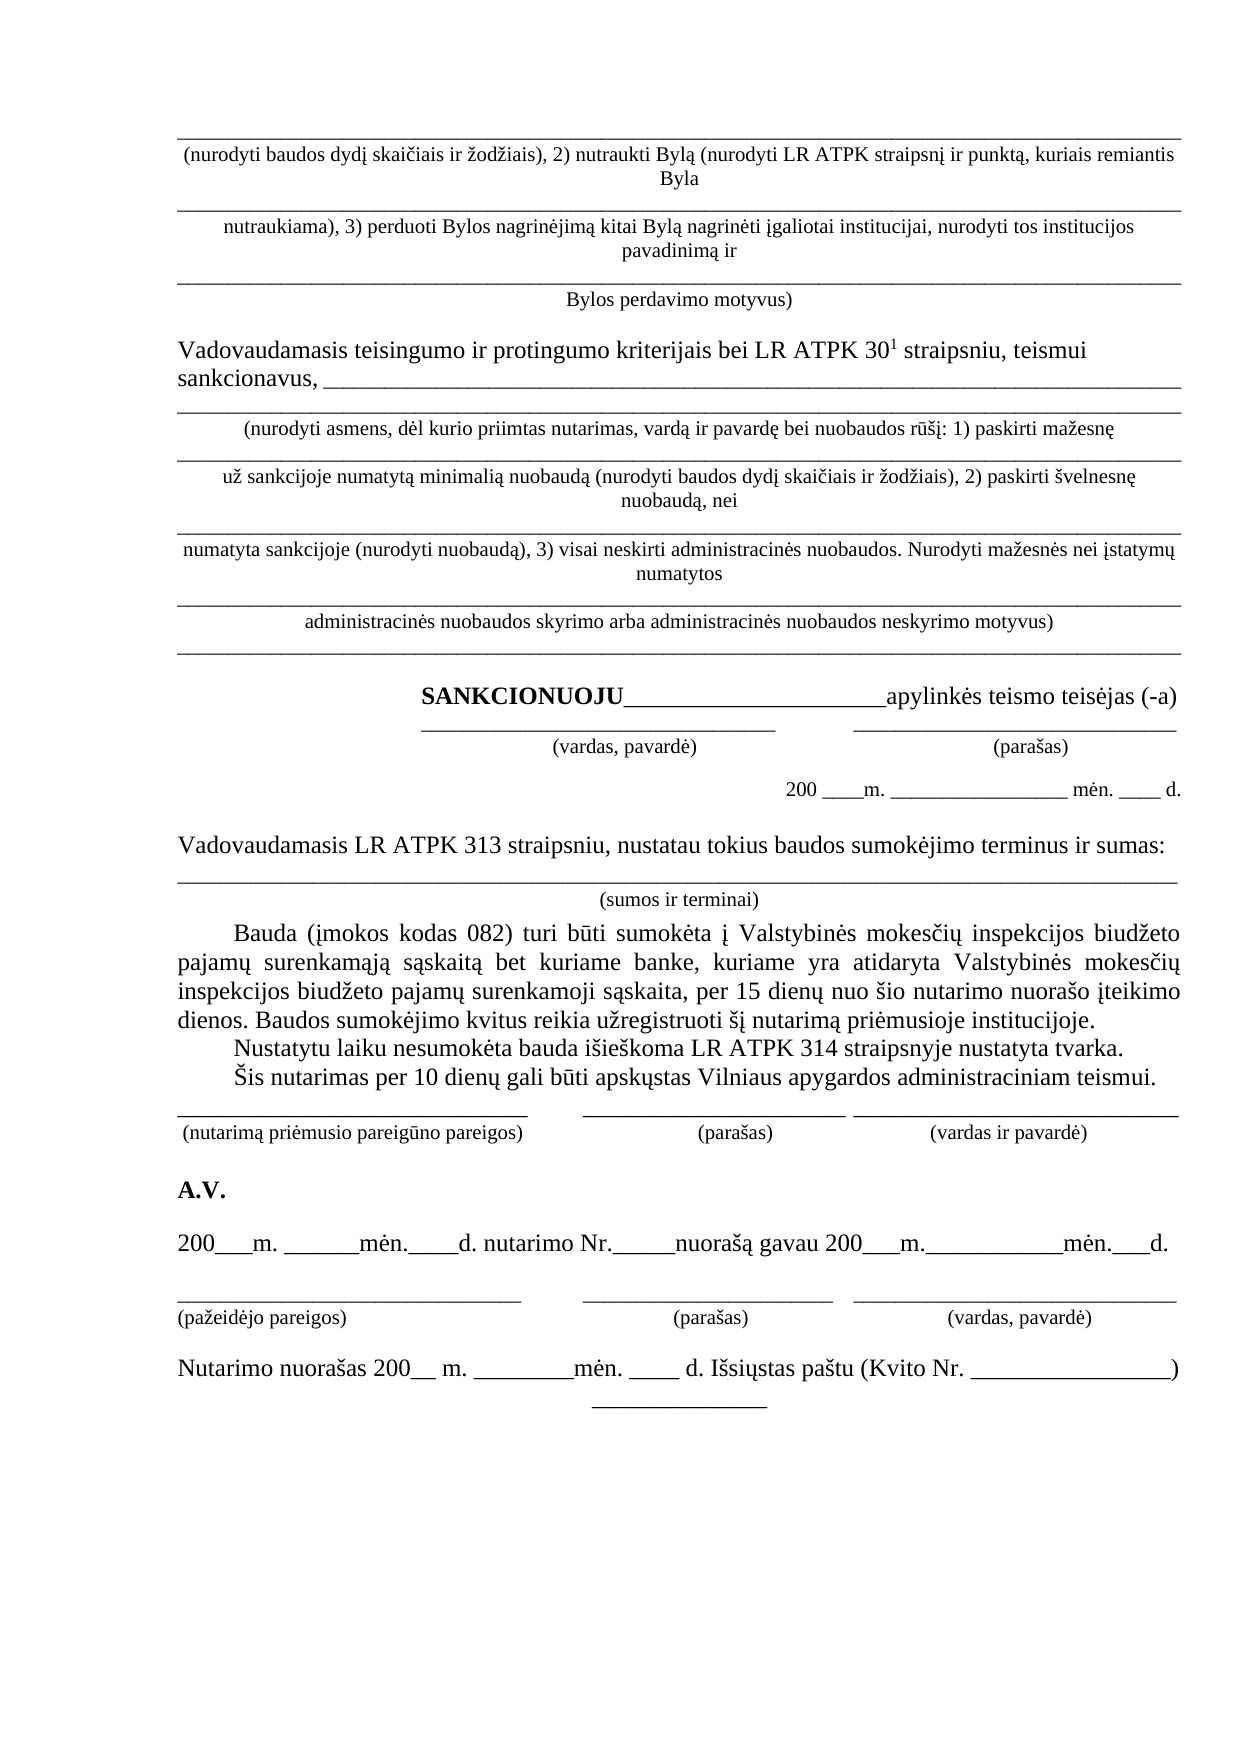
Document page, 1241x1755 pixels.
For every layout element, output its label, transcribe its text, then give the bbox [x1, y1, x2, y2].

text (nurodyti asmens, dėl kurio priimtas nutarimas, vardą ir pavardę bei nuobaudos rūšį: 1) paskirti mažesnę [177, 416, 1181, 440]
text numatyta sankcijoje (nurodyti nuobaudą), 3) visai neskirti administracinės nuobaudos. Nurodyti mažesnės nei įstatymų numatytos [177, 537, 1181, 585]
text ________________________________________________________________________________________________ [177, 858, 1181, 887]
text __________________________________ _______________________________ [177, 710, 1181, 734]
text už sankcijoje numatytą minimalią nuobaudą (nurodyti baudos dydį skaičiais ir žodžiais), 2) paskirti švelnesnę nuobaudą, nei [177, 464, 1181, 512]
text administracinės nuobaudos skyrimo arba administracinės nuobaudos neskyrimo motyvus) [177, 609, 1181, 633]
text (nutarimą priėmusio pareigūno pareigos) (parašas) (vardas ir pavardė) [177, 1120, 1181, 1151]
text ______________ [177, 1382, 1181, 1410]
text Šis nutarimas per 10 dienų gali būti apskųstas Vilniaus apygardos administraciniam teismui. [177, 1062, 1181, 1091]
text (nurodyti baudos dydį skaičiais ir žodžiais), 2) nutraukti Bylą (nurodyti LR ATPK straipsnį ir punktą, kuriais remiantis Byla [177, 142, 1181, 190]
text (sumos ir terminai) [177, 887, 1181, 918]
text 200 ____m. _________________ mėn. ____ d. [177, 777, 1181, 801]
text Vadovaudamasis teisingumo ir protingumo kriterijais bei LR ATPK 301 straipsniu, teismui sankcionavus, [177, 335, 1181, 392]
text Bauda (įmokos kodas 082) turi būti sumokėta į Valstybinės mokesčių inspekcijos biudžeto pajamų surenkamąją sąskaitą bet kuriame banke, kuriame yra atidaryta Valstybinės mokesčių inspekcijos biudžeto pajamų surenkamoji sąskaita, per 15 dienų nuo šio nutarimo nuorašo įteikimo dienos. Baudos sumokėjimo kvitus reikia užregistruoti šį nutarimą priėmusioje institucijoje. [177, 918, 1181, 1033]
text SANKCIONUOJU_____________________apylinkės teismo teisėjas (-a) [177, 681, 1181, 710]
text Vadovaudamasis LR ATPK 313 straipsniu, nustatau tokius baudos sumokėjimo terminus ir sumas: [177, 830, 1181, 858]
text _________________________________ ________________________ _______________________________ [177, 1281, 1181, 1305]
text nutraukiama), 3) perduoti Bylos nagrinėjimą kitai Bylą nagrinėti įgaliotai institucijai, nurodyti tos institucijos pavadinimą ir [177, 214, 1181, 262]
text A.V. [177, 1175, 1181, 1204]
text (vardas, pavardė) (parašas) [308, 734, 1181, 758]
text ____________________________ _____________________ __________________________ [177, 1091, 1181, 1120]
text Nutarimo nuorašas 200__ m. ________mėn. ____ d. Išsiųstas paštu (Kvito Nr. ________________) [177, 1353, 1181, 1382]
text Nustatytu laiku nesumokėta bauda išieškoma LR ATPK 314 straipsnyje nustatyta tvarka. [177, 1033, 1181, 1062]
text Bylos perdavimo motyvus) [177, 287, 1181, 311]
text 200___m. ______mėn.____d. nutarimo Nr._____nuorašą gavau 200___m.___________mėn.___d. [177, 1228, 1181, 1257]
text (pažeidėjo pareigos) (parašas) (vardas, pavardė) [177, 1305, 1181, 1329]
